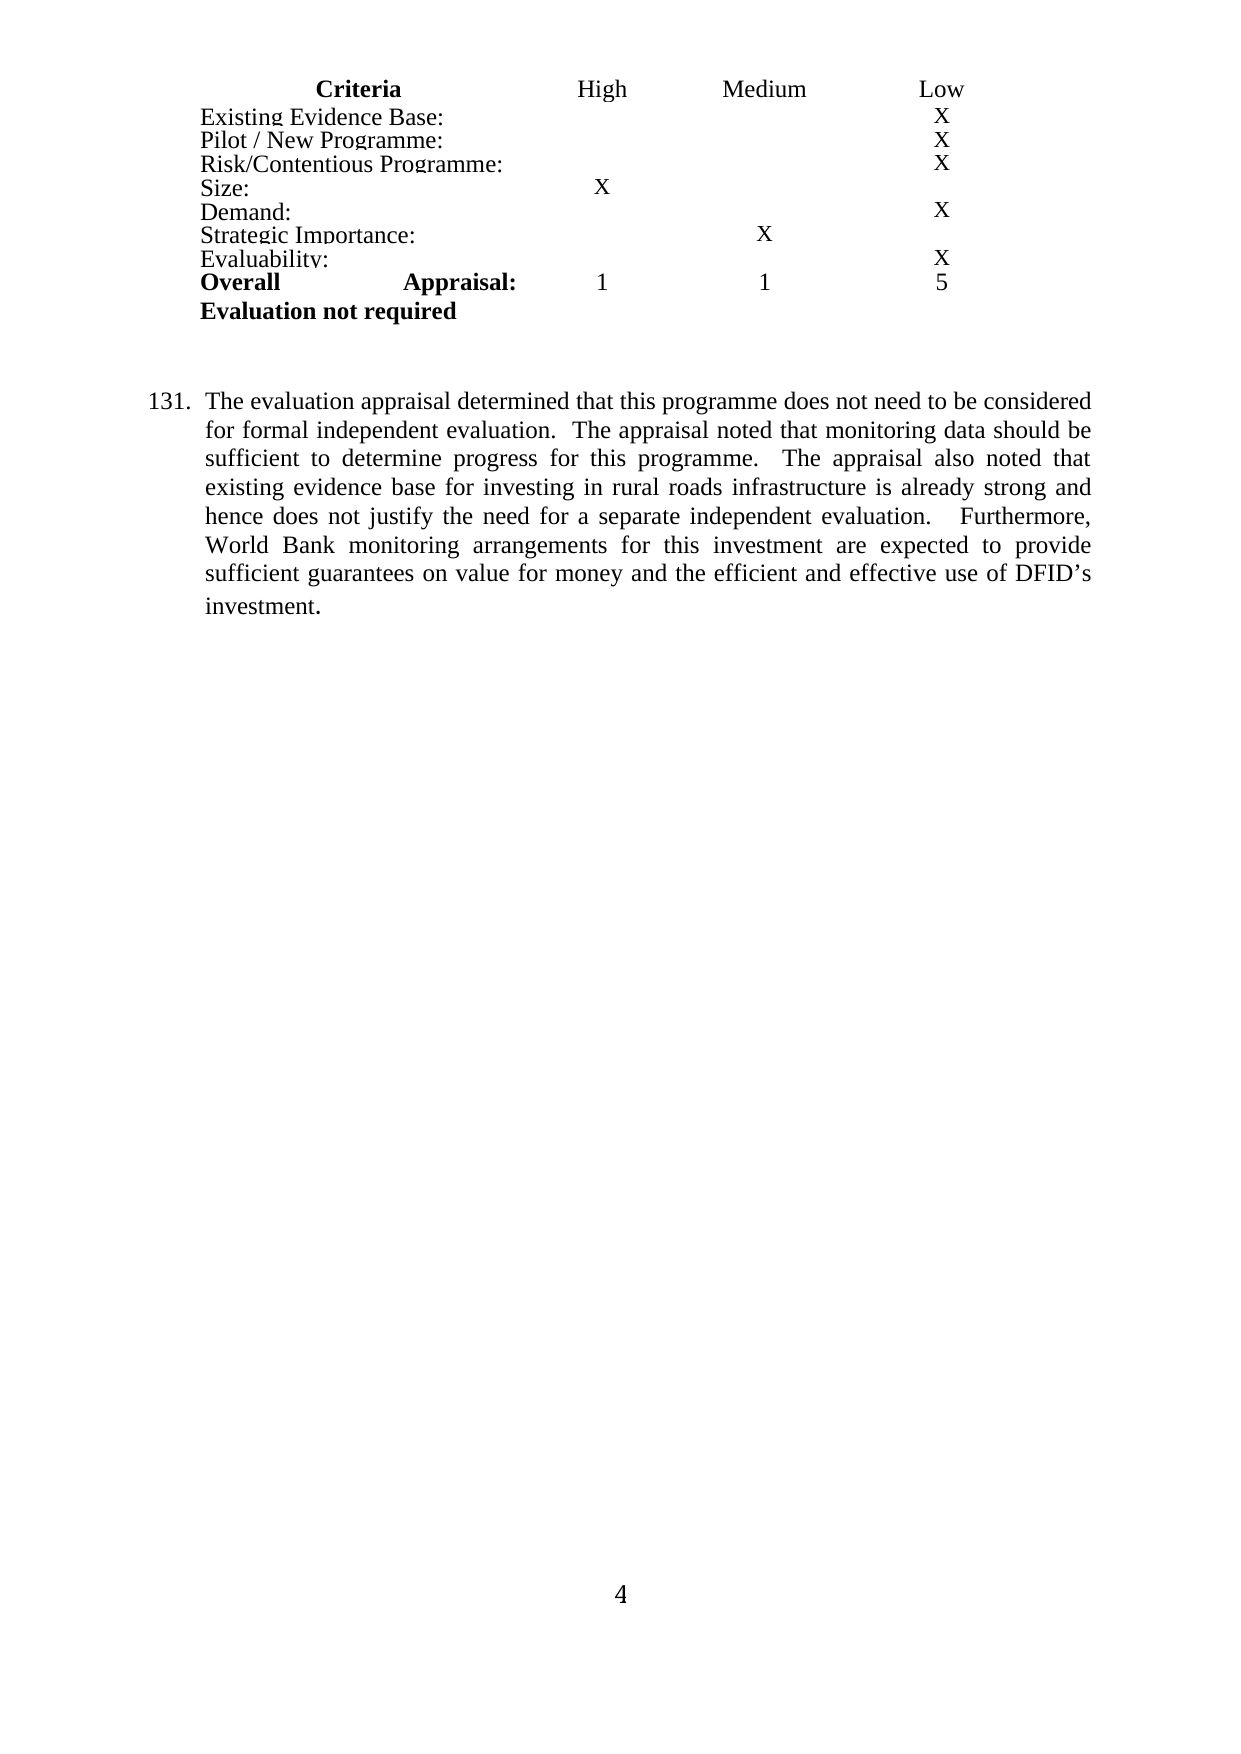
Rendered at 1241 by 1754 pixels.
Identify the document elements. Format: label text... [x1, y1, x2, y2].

table_cell [676, 102, 853, 126]
table_cell [528, 149, 676, 173]
table_cell X [853, 244, 1030, 267]
table_cell X [853, 197, 1030, 220]
table_cell Evaluability: [189, 244, 528, 267]
table_cell Strategic Importance: [189, 220, 528, 244]
table_cell Medium [676, 74, 853, 102]
table_cell [528, 244, 676, 267]
table_cell [528, 220, 676, 244]
table_cell X [676, 220, 853, 244]
table_cell [528, 126, 676, 149]
table_cell [676, 244, 853, 267]
table_cell [853, 173, 1030, 197]
table_cell [528, 102, 676, 126]
table_cell Low (No) [853, 74, 1030, 102]
table_cell Risk/Contentious Programme: [189, 149, 528, 173]
table_cell [853, 220, 1030, 244]
table_cell 5 [853, 268, 1030, 357]
table_cell X [853, 102, 1030, 126]
table_cell [676, 197, 853, 220]
table_cell [676, 173, 853, 197]
table_cell X [853, 126, 1030, 149]
table_cell [676, 149, 853, 173]
table_cell [528, 197, 676, 220]
table_cell Existing Evidence Base: [189, 102, 528, 126]
table_cell X [853, 149, 1030, 173]
table_cell 1 [676, 268, 853, 357]
table_cell [676, 126, 853, 149]
table_cell Overall Appraisal: Evaluation not required [189, 268, 528, 357]
table_cell Criteria [189, 74, 528, 102]
table_cell 1 [528, 268, 676, 357]
table_cell Size: [189, 173, 528, 197]
table_cell High (Yes) [528, 74, 676, 102]
table_cell Demand: [189, 197, 528, 220]
text 131. The evaluation appraisal determined that this programme does not need to be considered for formal independent evaluation. The appraisal noted that monitoring data should be sufficient to determine progress for this programme. The appraisal also noted that existing evidence base for investing in rural roads infrastructure is already strong and hence does not justify the need for a separate independent evaluation. Furthermore, World Bank monitoring arrangements for this investment are expected to provide sufficient guarantees on value for money and the efficient and effective use of DFID’s investment. [148, 386, 1092, 621]
table_cell X [528, 173, 676, 197]
table_cell Pilot / New Programme: [189, 126, 528, 149]
